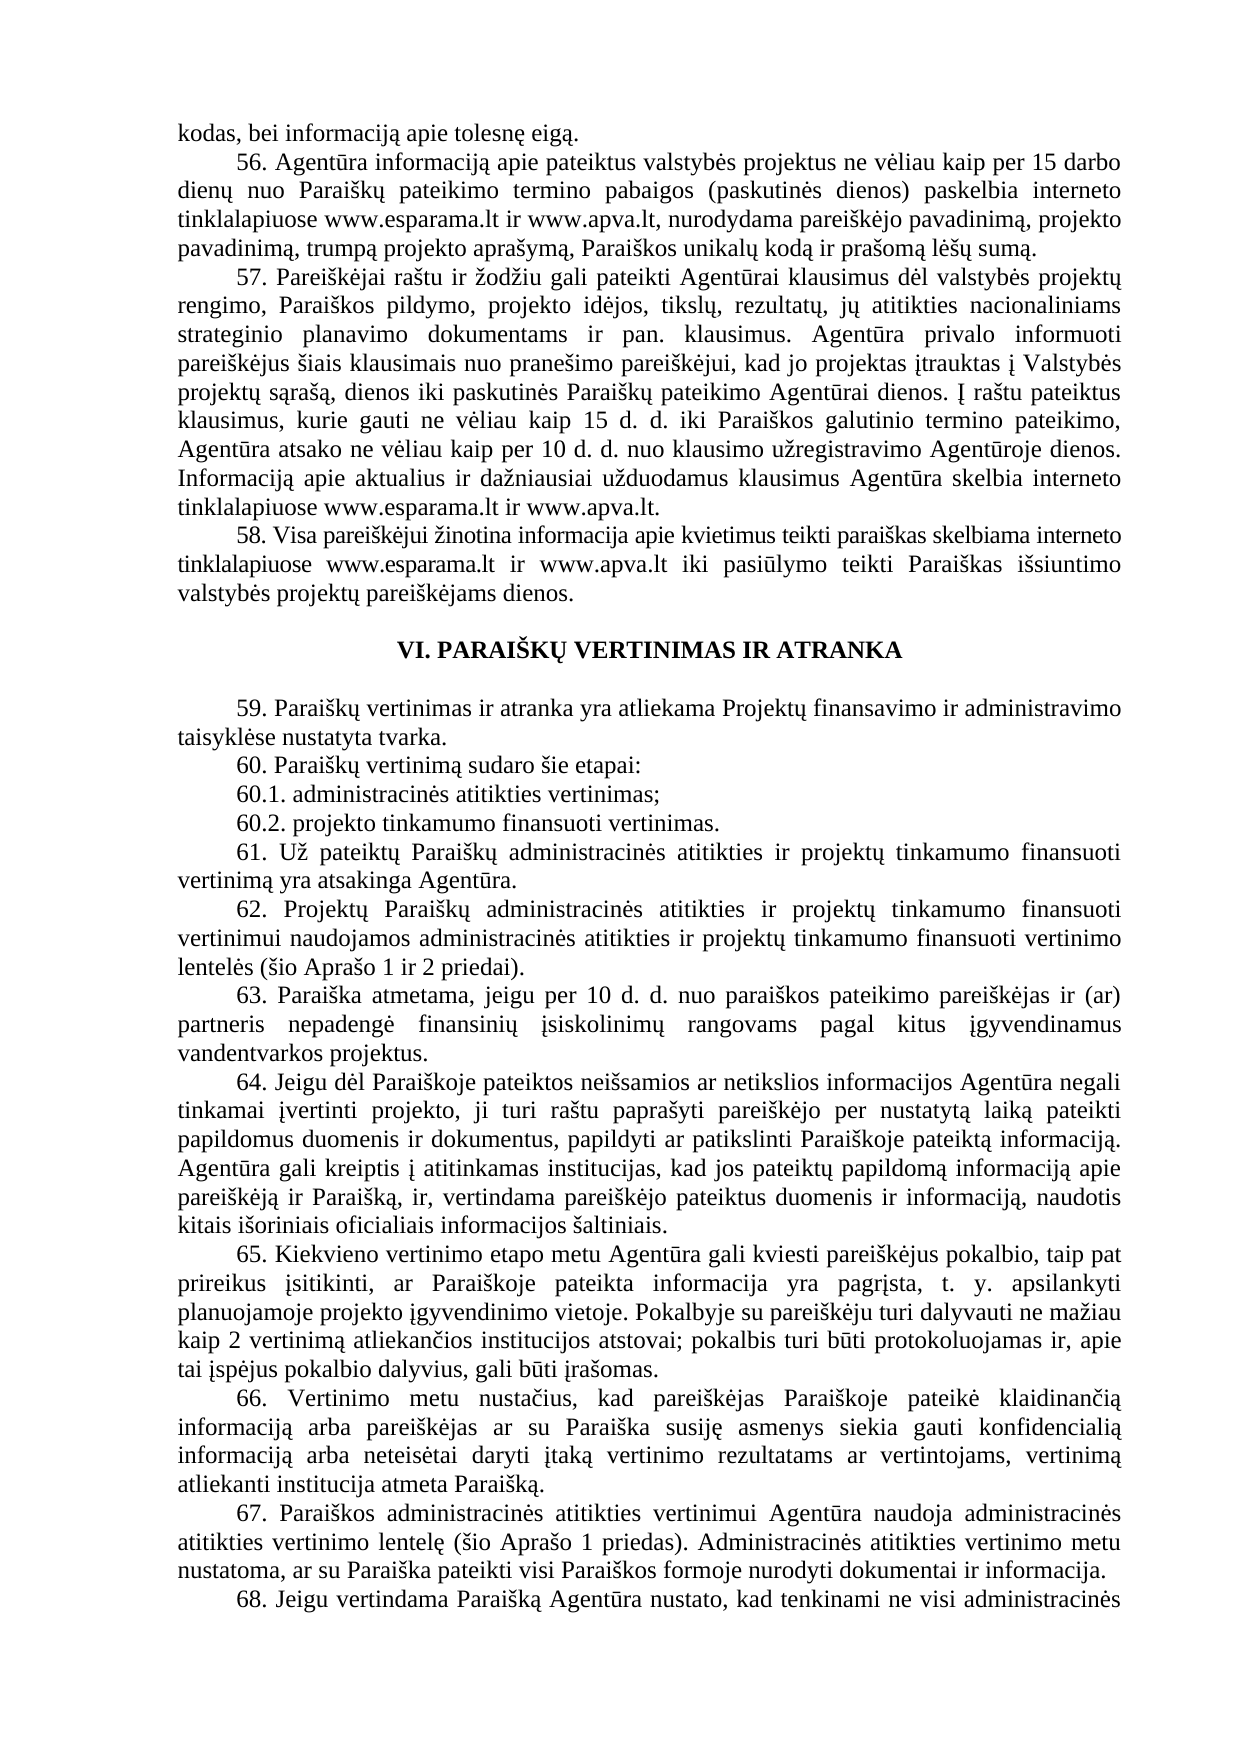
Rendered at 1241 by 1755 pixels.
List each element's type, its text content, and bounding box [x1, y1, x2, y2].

text 67. Paraiškos administracinės atitikties vertinimui Agentūra naudoja administracinės atitikties vertinimo lentelę (šio Aprašo 1 priedas). Administracinės atitikties vertinimo metu nustatoma, ar su Paraiška pateikti visi Paraiškos formoje nurodyti dokumentai ir informacija. [177, 1498, 1122, 1584]
text 57. Pareiškėjai raštu ir žodžiu gali pateikti Agentūrai klausimus dėl valstybės projektų rengimo, Paraiškos pildymo, projekto idėjos, tikslų, rezultatų, jų atitikties nacionaliniams strateginio planavimo dokumentams ir pan. klausimus. Agentūra privalo informuoti pareiškėjus šiais klausimais nuo pranešimo pareiškėjui, kad jo projektas įtrauktas į Valstybės projektų sąrašą, dienos iki paskutinės Paraiškų pateikimo Agentūrai dienos. Į raštu pateiktus klausimus, kurie gauti ne vėliau kaip 15 d. d. iki Paraiškos galutinio termino pateikimo, Agentūra atsako ne vėliau kaip per 10 d. d. nuo klausimo užregistravimo Agentūroje dienos. Informaciją apie aktualius ir dažniausiai užduodamus klausimus Agentūra skelbia interneto tinklalapiuose www.esparama.lt ir www.apva.lt. [177, 262, 1122, 521]
text 60. Paraiškų vertinimą sudaro šie etapai: [177, 751, 1122, 779]
text 60.1. administracinės atitikties vertinimas; [177, 779, 1122, 808]
text 68. Jeigu vertindama Paraišką Agentūra nustato, kad tenkinami ne visi administracinės [177, 1584, 1122, 1613]
text 65. Kiekvieno vertinimo etapo metu Agentūra gali kviesti pareiškėjus pokalbio, taip pat prireikus įsitikinti, ar Paraiškoje pateikta informacija yra pagrįsta, t. y. apsilankyti planuojamoje projekto įgyvendinimo vietoje. Pokalbyje su pareiškėju turi dalyvauti ne mažiau kaip 2 vertinimą atliekančios institucijos atstovai; pokalbis turi būti protokoluojamas ir, apie tai įspėjus pokalbio dalyvius, gali būti įrašomas. [177, 1239, 1122, 1383]
text 63. Paraiška atmetama, jeigu per 10 d. d. nuo paraiškos pateikimo pareiškėjas ir (ar) partneris nepadengė finansinių įsiskolinimų rangovams pagal kitus įgyvendinamus vandentvarkos projektus. [177, 981, 1122, 1067]
text 61. Už pateiktų Paraiškų administracinės atitikties ir projektų tinkamumo finansuoti vertinimą yra atsakinga Agentūra. [177, 837, 1122, 894]
text 64. Jeigu dėl Paraiškoje pateiktos neišsamios ar netikslios informacijos Agentūra negali tinkamai įvertinti projekto, ji turi raštu paprašyti pareiškėjo per nustatytą laiką pateikti papildomus duomenis ir dokumentus, papildyti ar patikslinti Paraiškoje pateiktą informaciją. Agentūra gali kreiptis į atitinkamas institucijas, kad jos pateiktų papildomą informaciją apie pareiškėją ir Paraišką, ir, vertindama pareiškėjo pateiktus duomenis ir informaciją, naudotis kitais išoriniais oficialiais informacijos šaltiniais. [177, 1067, 1122, 1239]
text kodas, bei informaciją apie tolesnę eigą. [177, 118, 1122, 147]
text 66. Vertinimo metu nustačius, kad pareiškėjas Paraiškoje pateikė klaidinančią informaciją arba pareiškėjas ar su Paraiška susiję asmenys siekia gauti konfidencialią informaciją arba neteisėtai daryti įtaką vertinimo rezultatams ar vertintojams, vertinimą atliekanti institucija atmeta Paraišką. [177, 1383, 1122, 1498]
text 60.2. projekto tinkamumo finansuoti vertinimas. [177, 808, 1122, 837]
text 56. Agentūra informaciją apie pateiktus valstybės projektus ne vėliau kaip per 15 darbo dienų nuo Paraiškų pateikimo termino pabaigos (paskutinės dienos) paskelbia interneto tinklalapiuose www.esparama.lt ir www.apva.lt, nurodydama pareiškėjo pavadinimą, projekto pavadinimą, trumpą projekto aprašymą, Paraiškos unikalų kodą ir prašomą lėšų sumą. [177, 147, 1122, 262]
text 58. Visa pareiškėjui žinotina informacija apie kvietimus teikti paraiškas skelbiama interneto tinklalapiuose www.esparama.lt ir www.apva.lt iki pasiūlymo teikti Paraiškas išsiuntimo valstybės projektų pareiškėjams dienos. [177, 521, 1122, 607]
text 62. Projektų Paraiškų administracinės atitikties ir projektų tinkamumo finansuoti vertinimui naudojamos administracinės atitikties ir projektų tinkamumo finansuoti vertinimo lentelės (šio Aprašo 1 ir 2 priedai). [177, 894, 1122, 981]
text VI. PARAIŠKŲ VERTINIMAS IR ATRANKA [177, 636, 1122, 664]
text 59. Paraiškų vertinimas ir atranka yra atliekama Projektų finansavimo ir administravimo taisyklėse nustatyta tvarka. [177, 693, 1122, 751]
